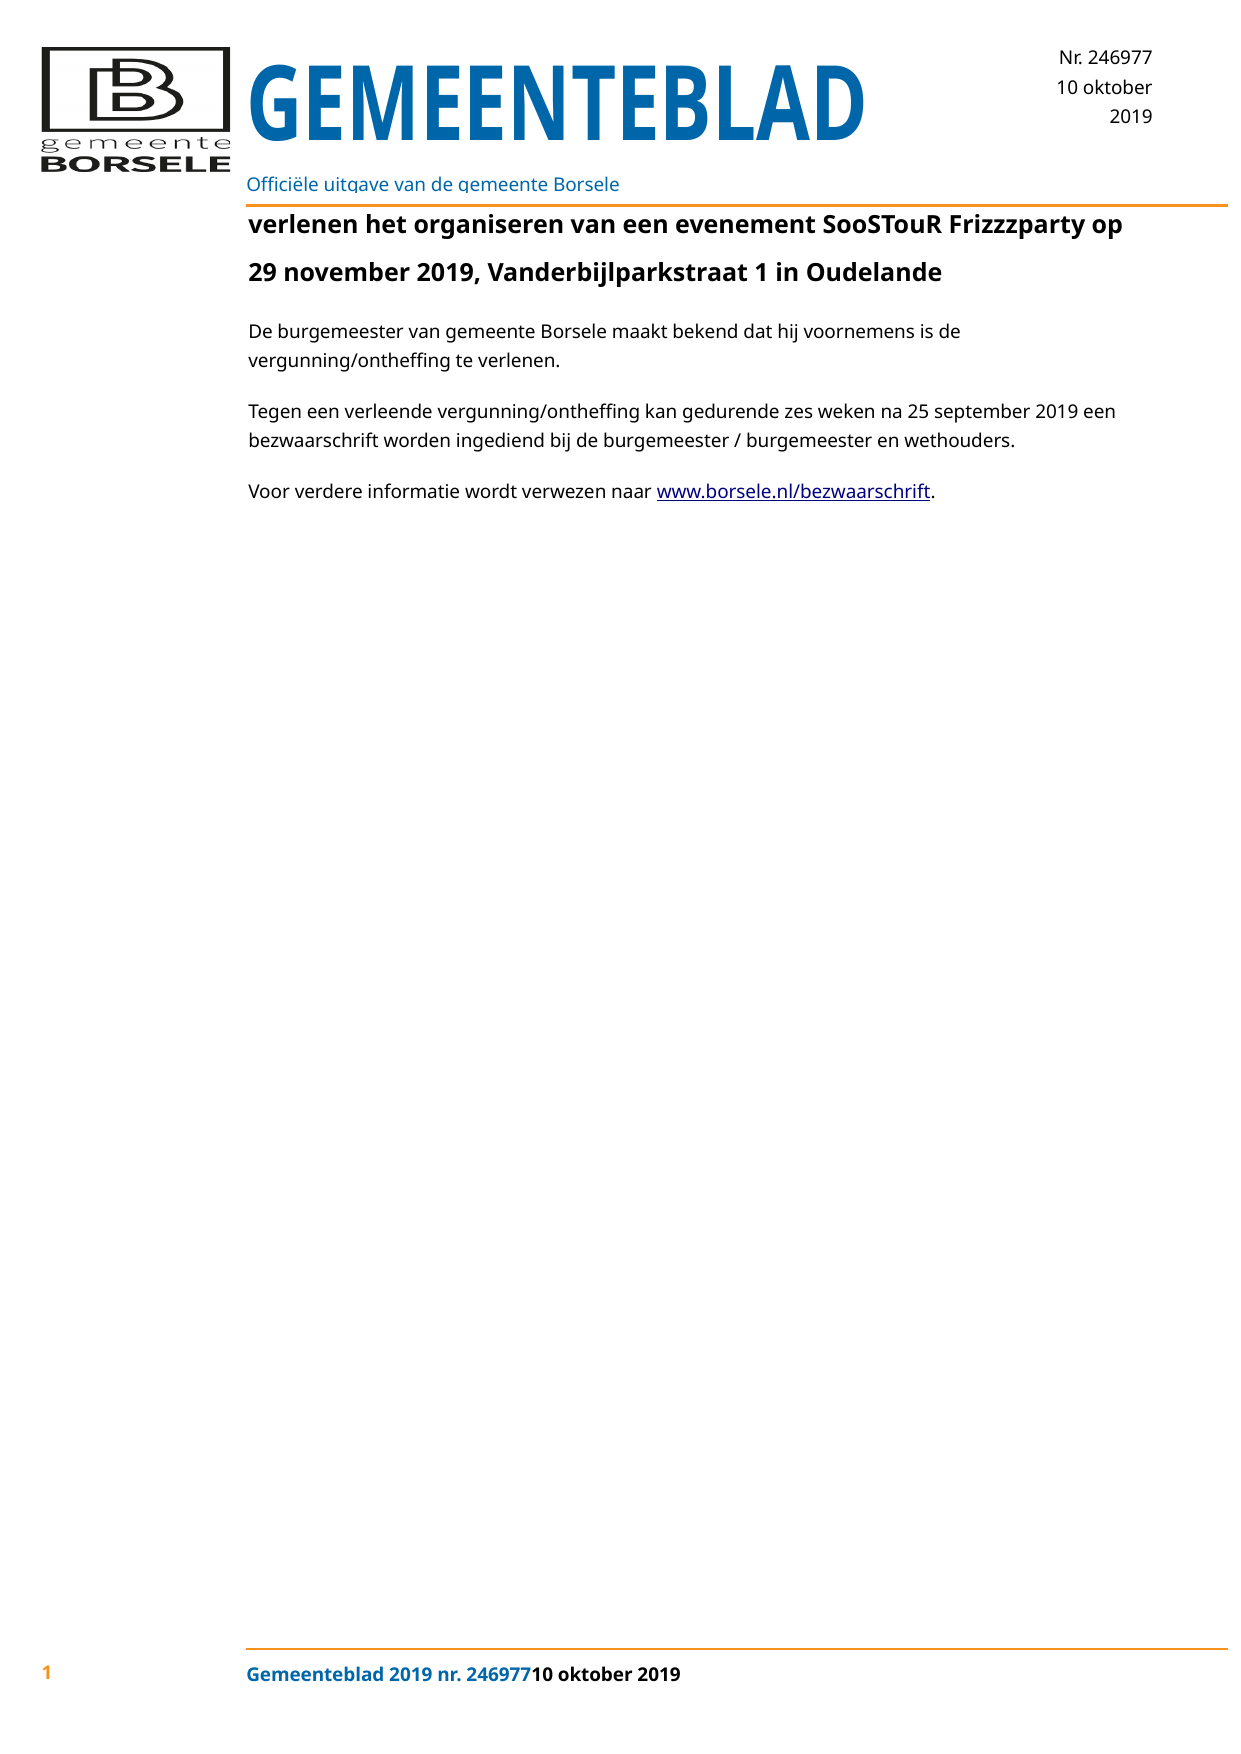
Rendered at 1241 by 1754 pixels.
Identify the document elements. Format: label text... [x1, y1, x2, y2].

text De burgemeester van gemeente Borsele maakt bekend dat hij voornemens is de vergunning/ontheffing te verlenen. [248, 318, 1152, 373]
text Voor verdere informatie wordt verwezen naar www.borsele.nl/bezwaarschrift. [248, 478, 1152, 504]
text verlenen het organiseren van een evenement SooSTouR Frizzzparty op 29 november 2019, Vanderbijlparkstraat 1 in Oudelande [248, 207, 1152, 288]
picture [41, 47, 231, 172]
text Tegen een verleende vergunning/ontheffing kan gedurende zes weken na 25 september 2019 een bezwaarschrift worden ingediend bij de burgemeester / burgemeester en wethouders. [248, 398, 1152, 453]
